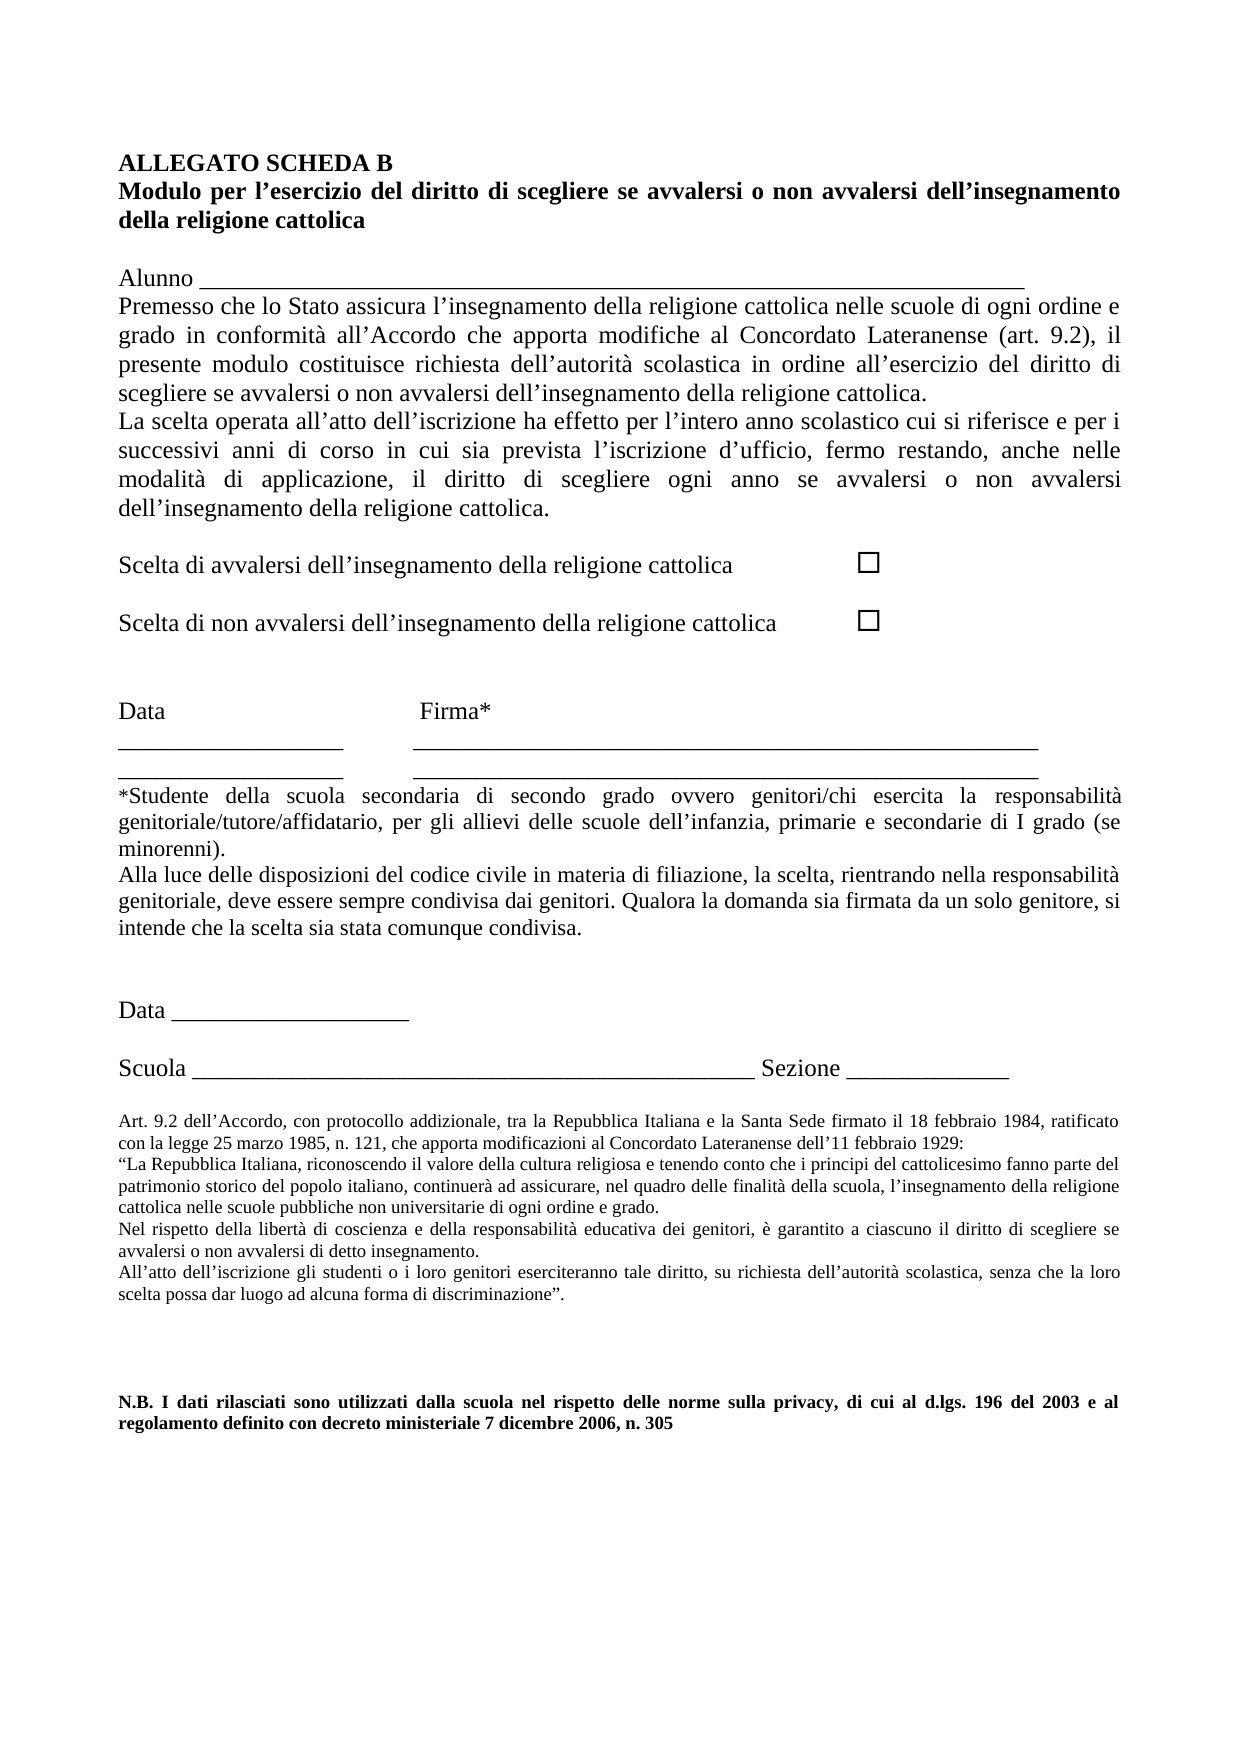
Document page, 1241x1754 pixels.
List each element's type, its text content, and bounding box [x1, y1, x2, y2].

text Alunno __________________________________________________________________ [118, 263, 1122, 291]
text Scelta di non avvalersi dell’insegnamento della religione cattolica  [118, 608, 1122, 638]
text Scelta di avvalersi dell’insegnamento della religione cattolica  [118, 550, 1122, 580]
text __________________ __________________________________________________ [118, 724, 1122, 753]
text La scelta operata all’atto dell’iscrizione ha effetto per l’intero anno scolastico cui si riferisce e per i successivi anni di corso in cui sia prevista l’iscrizione d’ufficio, fermo restando, anche nelle modalità di applicazione, il diritto di scegliere ogni anno se avvalersi o non avvalersi dell’insegnamento della religione cattolica. [118, 406, 1122, 521]
text Premesso che lo Stato assicura l’insegnamento della religione cattolica nelle scuole di ogni ordine e grado in conformità all’Accordo che apporta modifiche al Concordato Lateranense (art. 9.2), il presente modulo costituisce richiesta dell’autorità scolastica in ordine all’esercizio del diritto di scegliere se avvalersi o non avvalersi dell’insegnamento della religione cattolica. [118, 291, 1122, 406]
text Data Firma* [118, 696, 1122, 724]
subtitle ALLEGATO SCHEDA B [118, 148, 1122, 176]
text *Studente della scuola secondaria di secondo grado ovvero genitori/chi esercita la responsabilità genitoriale/tutore/affidatario, per gli allievi delle scuole dell’infanzia, primarie e secondarie di I grado (se minorenni). [118, 782, 1122, 861]
text Alla luce delle disposizioni del codice civile in materia di filiazione, la scelta, rientrando nella responsabilità genitoriale, deve essere sempre condivisa dai genitori. Qualora la domanda sia firmata da un solo genitore, si intende che la scelta sia stata comunque condivisa. [118, 861, 1122, 940]
text Art. 9.2 dell’Accordo, con protocollo addizionale, tra la Repubblica Italiana e la Santa Sede firmato il 18 febbraio 1984, ratificato con la legge 25 marzo 1985, n. 121, che apporta modificazioni al Concordato Lateranense dell’11 febbraio 1929: [118, 1110, 1122, 1153]
text __________________ __________________________________________________ [118, 753, 1122, 782]
subtitle Data ___________________ [118, 995, 1122, 1024]
text Nel rispetto della libertà di coscienza e della responsabilità educativa dei genitori, è garantito a ciascuno il diritto di scegliere se avvalersi o non avvalersi di detto insegnamento. [118, 1218, 1122, 1261]
text N.B. I dati rilasciati sono utilizzati dalla scuola nel rispetto delle norme sulla privacy, di cui al d.lgs. 196 del 2003 e al regolamento definito con decreto ministeriale 7 dicembre 2006, n. 305 [118, 1391, 1122, 1434]
subtitle Scuola _____________________________________________ Sezione _____________ [118, 1053, 1122, 1081]
text All’atto dell’iscrizione gli studenti o i loro genitori eserciteranno tale diritto, su richiesta dell’autorità scolastica, senza che la loro scelta possa dar luogo ad alcuna forma di discriminazione”. [118, 1261, 1122, 1304]
text Modulo per l’esercizio del diritto di scegliere se avvalersi o non avvalersi dell’insegnamento della religione cattolica [118, 176, 1122, 234]
text “La Repubblica Italiana, riconoscendo il valore della cultura religiosa e tenendo conto che i principi del cattolicesimo fanno parte del patrimonio storico del popolo italiano, continuerà ad assicurare, nel quadro delle finalità della scuola, l’insegnamento della religione cattolica nelle scuole pubbliche non universitarie di ogni ordine e grado. [118, 1153, 1122, 1218]
